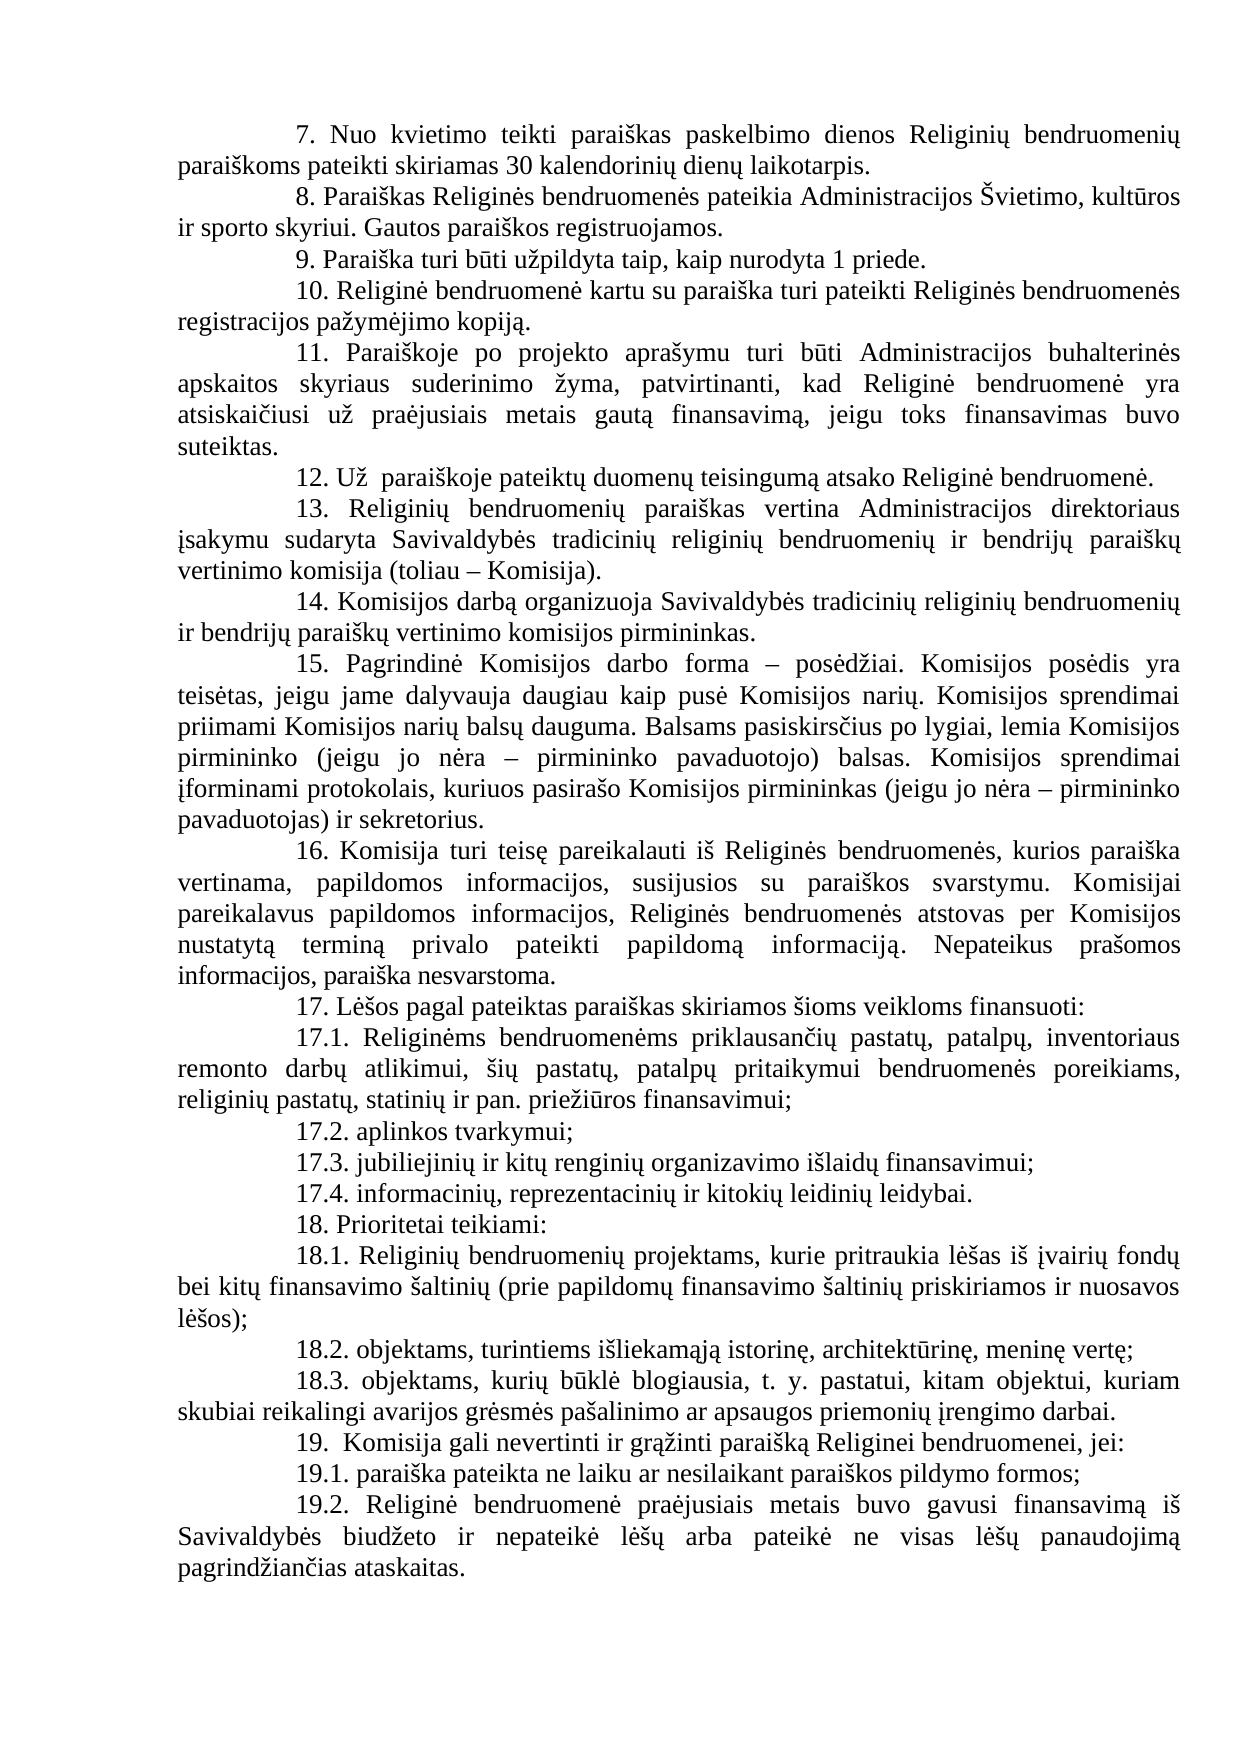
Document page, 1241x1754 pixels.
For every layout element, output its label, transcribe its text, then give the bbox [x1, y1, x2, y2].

text 14. Komisijos darbą organizuoja Savivaldybės tradicinių religinių bendruomenių ir bendrijų paraiškų vertinimo komisijos pirmininkas. [177, 585, 1181, 648]
text 10. Religinė bendruomenė kartu su paraiška turi pateikti Religinės bendruomenės registracijos pažymėjimo kopiją. [177, 274, 1181, 336]
text 9. Paraiška turi būti užpildyta taip, kaip nurodyta 1 priede. [177, 243, 1181, 274]
text 18.2. objektams, turintiems išliekamąją istorinę, architektūrinę, meninę vertę; [177, 1333, 1181, 1364]
text 11. Paraiškoje po projekto aprašymu turi būti Administracijos buhalterinės apskaitos skyriaus suderinimo žyma, patvirtinanti, kad Religinė bendruomenė yra atsiskaičiusi už praėjusiais metais gautą finansavimą, jeigu toks finansavimas buvo suteiktas. [177, 336, 1181, 461]
text 18. Prioritetai teikiami: [177, 1208, 1181, 1239]
text 19.2. Religinė bendruomenė praėjusiais metais buvo gavusi finansavimą iš Savivaldybės biudžeto ir nepateikė lėšų arba pateikė ne visas lėšų panaudojimą pagrindžiančias ataskaitas. [177, 1488, 1181, 1582]
text 15. Pagrindinė Komisijos darbo forma – posėdžiai. Komisijos posėdis yra teisėtas, jeigu jame dalyvauja daugiau kaip pusė Komisijos narių. Komisijos sprendimai priimami Komisijos narių balsų dauguma. Balsams pasiskirsčius po lygiai, lemia Komisijos pirmininko (jeigu jo nėra – pirmininko pavaduotojo) balsas. Komisijos sprendimai įforminami protokolais, kuriuos pasirašo Komisijos pirmininkas (jeigu jo nėra – pirmininko pavaduotojas) ir sekretorius. [177, 648, 1181, 834]
text 18.1. Religinių bendruomenių projektams, kurie pritraukia lėšas iš įvairių fondų bei kitų finansavimo šaltinių (prie papildomų finansavimo šaltinių priskiriamos ir nuosavos lėšos); [177, 1239, 1181, 1333]
text 8. Paraiškas Religinės bendruomenės pateikia Administracijos Švietimo, kultūros ir sporto skyriui. Gautos paraiškos registruojamos. [177, 180, 1181, 243]
text 17.1. Religinėms bendruomenėms priklausančių pastatų, patalpų, inventoriaus remonto darbų atlikimui, šių pastatų, patalpų pritaikymui bendruomenės poreikiams, religinių pastatų, statinių ir pan. priežiūros finansavimui; [177, 1021, 1181, 1115]
text 13. Religinių bendruomenių paraiškas vertina Administracijos direktoriaus įsakymu sudaryta Savivaldybės tradicinių religinių bendruomenių ir bendrijų paraiškų vertinimo komisija (toliau – Komisija). [177, 492, 1181, 585]
text 12. Už paraiškoje pateiktų duomenų teisingumą atsako Religinė bendruomenė. [177, 461, 1181, 492]
text 17. Lėšos pagal pateiktas paraiškas skiriamos šioms veikloms finansuoti: [177, 990, 1181, 1021]
text 19.1. paraiška pateikta ne laiku ar nesilaikant paraiškos pildymo formos; [177, 1457, 1181, 1488]
text 19. Komisija gali nevertinti ir grąžinti paraišką Religinei bendruomenei, jei: [177, 1426, 1181, 1457]
text 18.3. objektams, kurių būklė blogiausia, t. y. pastatui, kitam objektui, kuriam skubiai reikalingi avarijos grėsmės pašalinimo ar apsaugos priemonių įrengimo darbai. [177, 1364, 1181, 1426]
text 16. Komisija turi teisę pareikalauti iš Religinės bendruomenės, kurios paraiška vertinama, papildomos informacijos, susijusios su paraiškos svarstymu. Komisijai pareikalavus papildomos informacijos, Religinės bendruomenės atstovas per Komisijos nustatytą terminą privalo pateikti papildomą informaciją. Nepateikus prašomos informacijos, paraiška nesvarstoma. [177, 834, 1181, 990]
text 7. Nuo kvietimo teikti paraiškas paskelbimo dienos Religinių bendruomenių paraiškoms pateikti skiriamas 30 kalendorinių dienų laikotarpis. [177, 118, 1181, 180]
text 17.4. informacinių, reprezentacinių ir kitokių leidinių leidybai. [177, 1177, 1181, 1208]
text 17.3. jubiliejinių ir kitų renginių organizavimo išlaidų finansavimui; [177, 1146, 1181, 1177]
text 17.2. aplinkos tvarkymui; [177, 1115, 1181, 1146]
